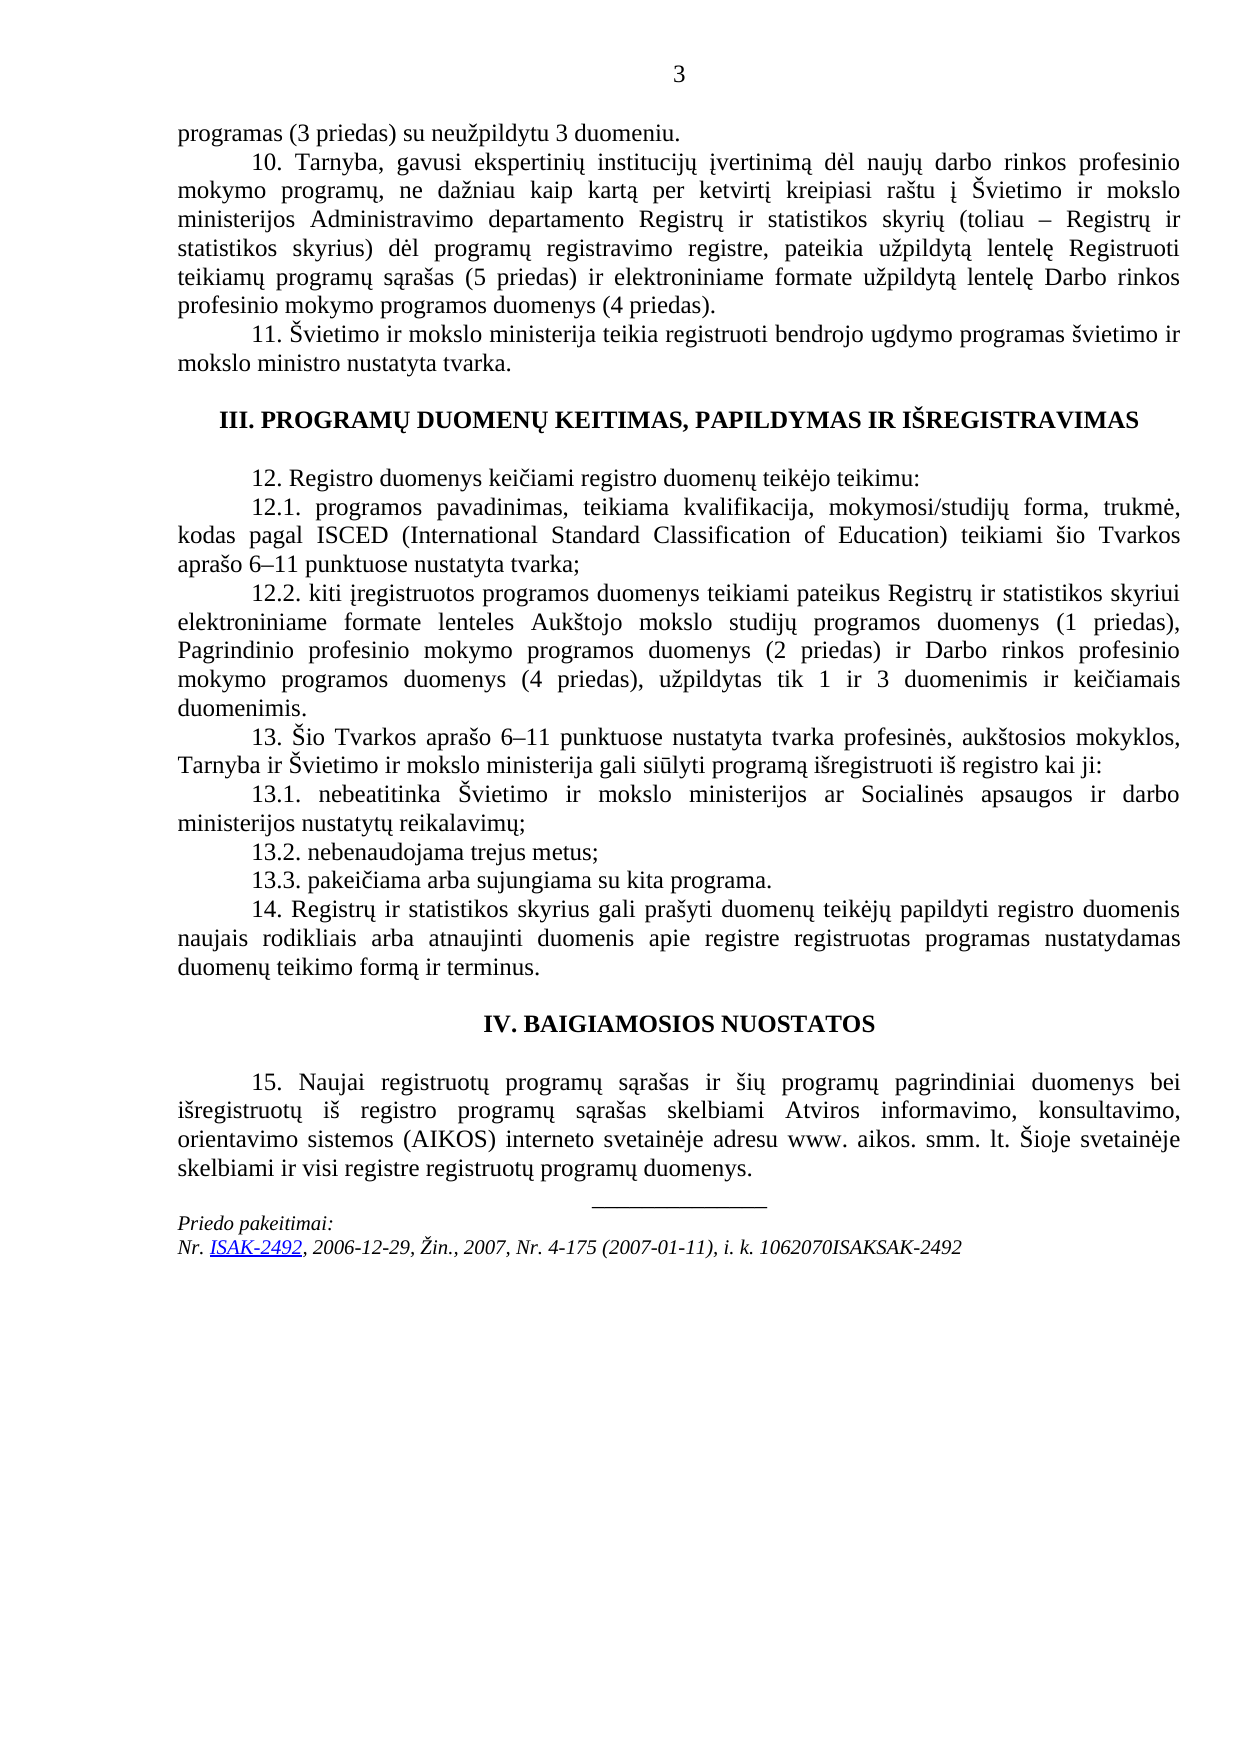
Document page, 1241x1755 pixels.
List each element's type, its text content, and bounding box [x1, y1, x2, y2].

text 13. Šio Tvarkos aprašo 6–11 punktuose nustatyta tvarka profesinės, aukštosios mokyklos, Tarnyba ir Švietimo ir mokslo ministerija gali siūlyti programą išregistruoti iš registro kai ji: [177, 722, 1181, 779]
text ______________ [177, 1182, 1181, 1211]
text 11. Švietimo ir mokslo ministerija teikia registruoti bendrojo ugdymo programas švietimo ir mokslo ministro nustatyta tvarka. [177, 319, 1181, 377]
text 13.1. nebeatitinka Švietimo ir mokslo ministerijos ar Socialinės apsaugos ir darbo ministerijos nustatytų reikalavimų; [177, 779, 1181, 837]
text IV. BAIGIAMOSIOS NUOSTATOS [177, 1009, 1181, 1038]
text Nr. ISAK-2492, 2006-12-29, Žin., 2007, Nr. 4-175 (2007-01-11), i. k. 1062070ISAKSAK-2492 [177, 1235, 1181, 1259]
text 13.2. nebenaudojama trejus metus; [177, 837, 1181, 866]
text programas (3 priedas) su neužpildytu 3 duomeniu. [177, 118, 1181, 147]
text 10. Tarnyba, gavusi ekspertinių institucijų įvertinimą dėl naujų darbo rinkos profesinio mokymo programų, ne dažniau kaip kartą per ketvirtį kreipiasi raštu į Švietimo ir mokslo ministerijos Administravimo departamento Registrų ir statistikos skyrių (toliau – Registrų ir statistikos skyrius) dėl programų registravimo registre, pateikia užpildytą lentelę Registruoti teikiamų programų sąrašas (5 priedas) ir elektroniniame formate užpildytą lentelę Darbo rinkos profesinio mokymo programos duomenys (4 priedas). [177, 147, 1181, 319]
text 12.2. kiti įregistruotos programos duomenys teikiami pateikus Registrų ir statistikos skyriui elektroniniame formate lenteles Aukštojo mokslo studijų programos duomenys (1 priedas), Pagrindinio profesinio mokymo programos duomenys (2 priedas) ir Darbo rinkos profesinio mokymo programos duomenys (4 priedas), užpildytas tik 1 ir 3 duomenimis ir keičiamais duomenimis. [177, 578, 1181, 722]
text 13.3. pakeičiama arba sujungiama su kita programa. [177, 866, 1181, 894]
text 14. Registrų ir statistikos skyrius gali prašyti duomenų teikėjų papildyti registro duomenis naujais rodikliais arba atnaujinti duomenis apie registre registruotas programas nustatydamas duomenų teikimo formą ir terminus. [177, 894, 1181, 981]
text 12.1. programos pavadinimas, teikiama kvalifikacija, mokymosi/studijų forma, trukmė, kodas pagal ISCED (International Standard Classification of Education) teikiami šio Tvarkos aprašo 6–11 punktuose nustatyta tvarka; [177, 492, 1181, 578]
text 12. Registro duomenys keičiami registro duomenų teikėjo teikimu: [177, 463, 1181, 492]
text Priedo pakeitimai: [177, 1211, 1181, 1235]
text III. PROGRAMŲ DUOMENŲ KEITIMAS, PAPILDYMAS IR IŠREGISTRAVIMAS [177, 406, 1181, 434]
text 15. Naujai registruotų programų sąrašas ir šių programų pagrindiniai duomenys bei išregistruotų iš registro programų sąrašas skelbiami Atviros informavimo, konsultavimo, orientavimo sistemos (AIKOS) interneto svetainėje adresu www. aikos. smm. lt. Šioje svetainėje skelbiami ir visi registre registruotų programų duomenys. [177, 1067, 1181, 1182]
